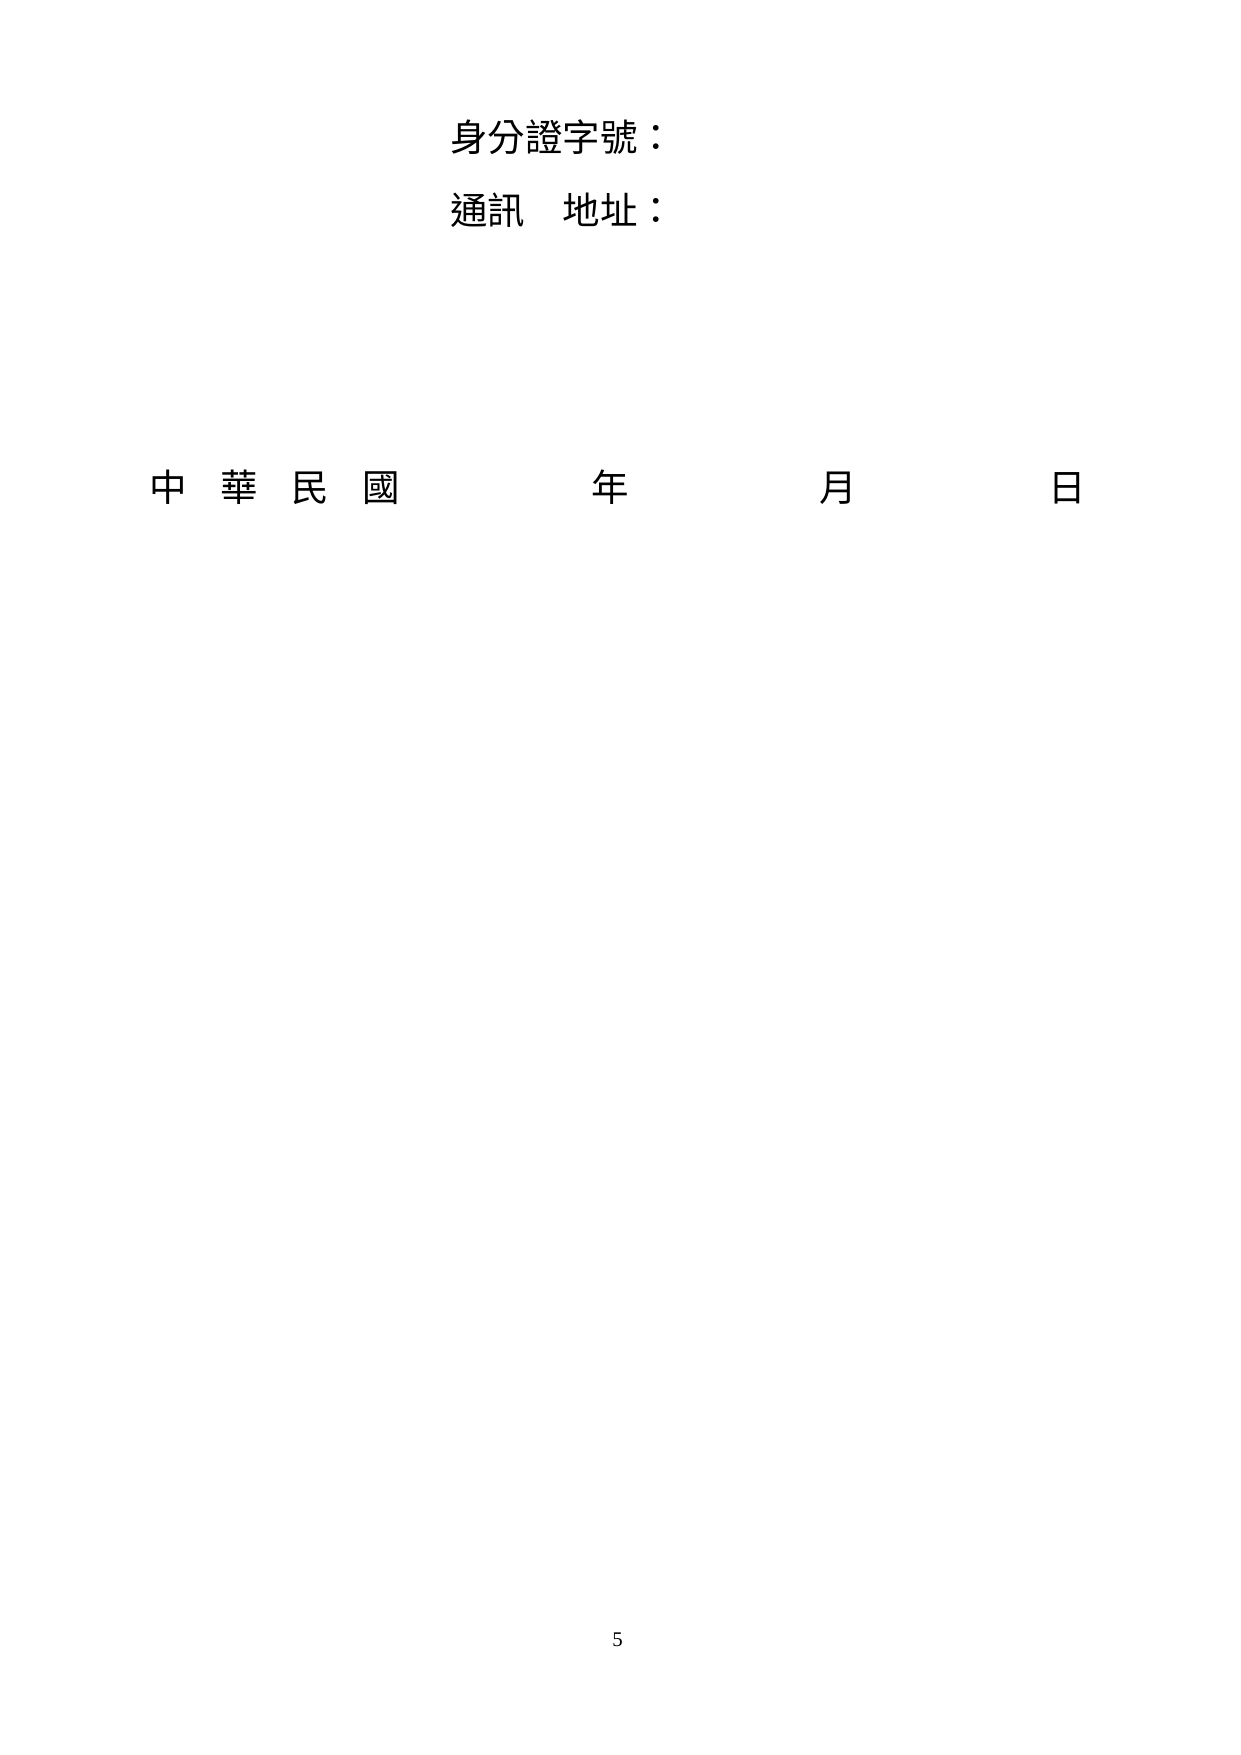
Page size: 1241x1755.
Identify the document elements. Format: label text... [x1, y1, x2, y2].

text 身分證字號： [112, 108, 1122, 162]
text 中華民國 年 月 日 [112, 458, 1122, 512]
text 通訊 地址： [112, 181, 1122, 235]
